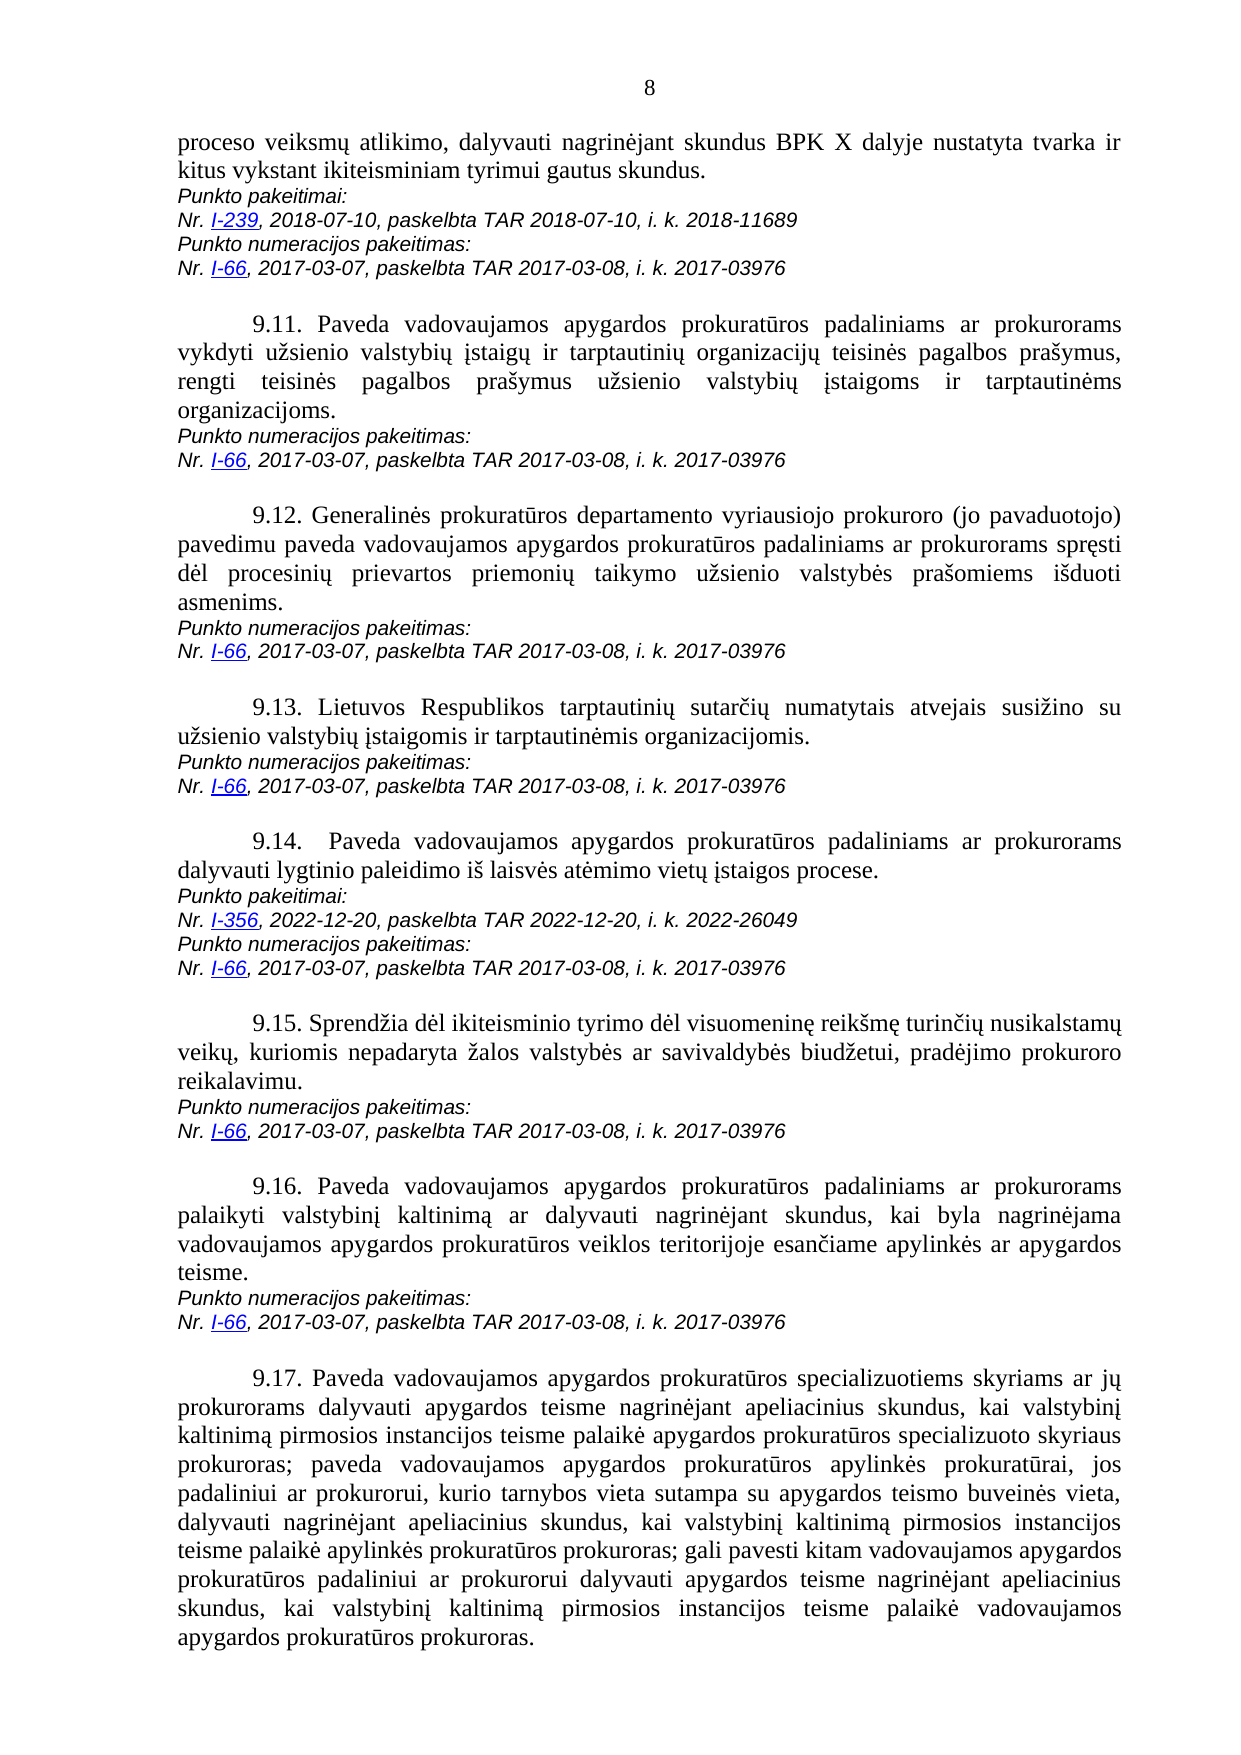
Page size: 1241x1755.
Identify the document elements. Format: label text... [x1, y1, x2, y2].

text 9.11. Paveda vadovaujamos apygardos prokuratūros padaliniams ar prokurorams vykdyti užsienio valstybių įstaigų ir tarptautinių organizacijų teisinės pagalbos prašymus, rengti teisinės pagalbos prašymus užsienio valstybių įstaigoms ir tarptautinėms organizacijoms. [177, 309, 1122, 424]
text 9.12. Generalinės prokuratūros departamento vyriausiojo prokuroro (jo pavaduotojo) pavedimu paveda vadovaujamos apygardos prokuratūros padaliniams ar prokurorams spręsti dėl procesinių prievartos priemonių taikymo užsienio valstybės prašomiems išduoti asmenims. [177, 500, 1122, 615]
text 9.17. Paveda vadovaujamos apygardos prokuratūros specializuotiems skyriams ar jų prokurorams dalyvauti apygardos teisme nagrinėjant apeliacinius skundus, kai valstybinį kaltinimą pirmosios instancijos teisme palaikė apygardos prokuratūros specializuoto skyriaus prokuroras; paveda vadovaujamos apygardos prokuratūros apylinkės prokuratūrai, jos padaliniui ar prokurorui, kurio tarnybos vieta sutampa su apygardos teismo buveinės vieta, dalyvauti nagrinėjant apeliacinius skundus, kai valstybinį kaltinimą pirmosios instancijos teisme palaikė apylinkės prokuratūros prokuroras; gali pavesti kitam vadovaujamos apygardos prokuratūros padaliniui ar prokurorui dalyvauti apygardos teisme nagrinėjant apeliacinius skundus, kai valstybinį kaltinimą pirmosios instancijos teisme palaikė vadovaujamos apygardos prokuratūros prokuroras. [177, 1363, 1122, 1650]
text Punkto pakeitimai: [177, 184, 1122, 208]
text Punkto pakeitimai: [177, 884, 1122, 908]
text Nr. I-66, 2017-03-07, paskelbta TAR 2017-03-08, i. k. 2017-03976 [177, 956, 1122, 979]
text 9.15. Sprendžia dėl ikiteisminio tyrimo dėl visuomeninę reikšmę turinčių nusikalstamų veikų, kuriomis nepadaryta žalos valstybės ar savivaldybės biudžetui, pradėjimo prokuroro reikalavimu. [177, 1008, 1122, 1094]
text Punkto numeracijos pakeitimas: [177, 232, 1122, 256]
text 9.14. Paveda vadovaujamos apygardos prokuratūros padaliniams ar prokurorams dalyvauti lygtinio paleidimo iš laisvės atėmimo vietų įstaigos procese. [177, 826, 1122, 884]
text Nr. I-239, 2018-07-10, paskelbta TAR 2018-07-10, i. k. 2018-11689 [177, 208, 1122, 232]
text Punkto numeracijos pakeitimas: [177, 1286, 1122, 1310]
text proceso veiksmų atlikimo, dalyvauti nagrinėjant skundus BPK X dalyje nustatyta tvarka ir kitus vykstant ikiteisminiam tyrimui gautus skundus. [177, 127, 1122, 184]
text Nr. I-66, 2017-03-07, paskelbta TAR 2017-03-08, i. k. 2017-03976 [177, 1310, 1122, 1334]
text Nr. I-66, 2017-03-07, paskelbta TAR 2017-03-08, i. k. 2017-03976 [177, 1118, 1122, 1142]
text Punkto numeracijos pakeitimas: [177, 615, 1122, 639]
text Punkto numeracijos pakeitimas: [177, 1094, 1122, 1118]
text Punkto numeracijos pakeitimas: [177, 424, 1122, 448]
text Nr. I-66, 2017-03-07, paskelbta TAR 2017-03-08, i. k. 2017-03976 [177, 256, 1122, 280]
text Punkto numeracijos pakeitimas: [177, 932, 1122, 956]
text Nr. I-66, 2017-03-07, paskelbta TAR 2017-03-08, i. k. 2017-03976 [177, 639, 1122, 663]
text 9.16. Paveda vadovaujamos apygardos prokuratūros padaliniams ar prokurorams palaikyti valstybinį kaltinimą ar dalyvauti nagrinėjant skundus, kai byla nagrinėjama vadovaujamos apygardos prokuratūros veiklos teritorijoje esančiame apylinkės ar apygardos teisme. [177, 1171, 1122, 1286]
text Nr. I-356, 2022-12-20, paskelbta TAR 2022-12-20, i. k. 2022-26049 [177, 908, 1122, 932]
text 9.13. Lietuvos Respublikos tarptautinių sutarčių numatytais atvejais susižino su užsienio valstybių įstaigomis ir tarptautinėmis organizacijomis. [177, 692, 1122, 749]
text Punkto numeracijos pakeitimas: [177, 749, 1122, 773]
text Nr. I-66, 2017-03-07, paskelbta TAR 2017-03-08, i. k. 2017-03976 [177, 773, 1122, 797]
text Nr. I-66, 2017-03-07, paskelbta TAR 2017-03-08, i. k. 2017-03976 [177, 448, 1122, 472]
